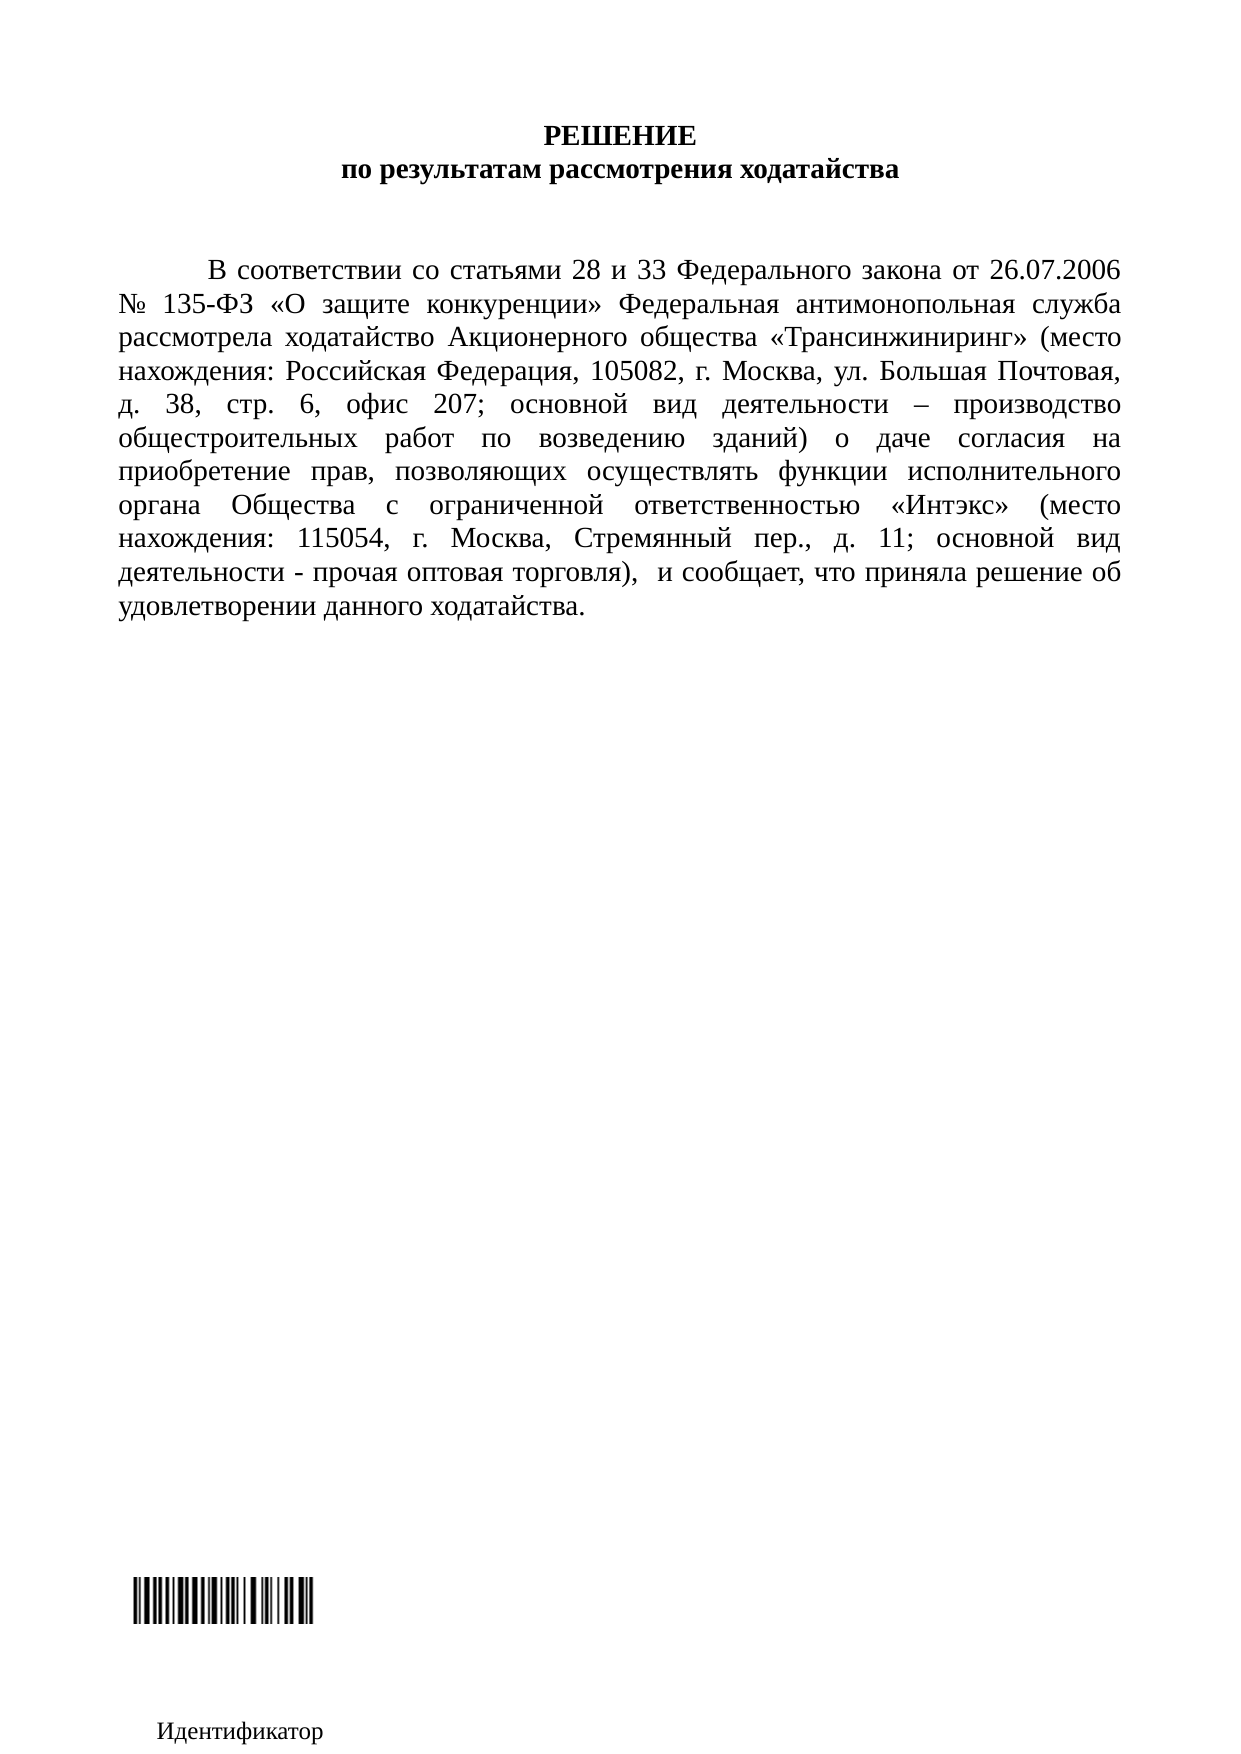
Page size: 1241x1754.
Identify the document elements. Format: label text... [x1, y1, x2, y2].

text В соответствии со статьями 28 и 33 Федерального закона от 26.07.2006 № 135-ФЗ «О защите конкуренции» Федеральная антимонопольная служба рассмотрела ходатайство Акционерного общества «Трансинжиниринг» (место нахождения: Российская Федерация, 105082, г. Москва, ул. Большая Почтовая, д. 38, стр. 6, офис 207; основной вид деятельности – производство общестроительных работ по возведению зданий) о даче согласия на приобретение прав, позволяющих осуществлять функции исполнительного органа Общества с ограниченной ответственностью «Интэкс» (место нахождения: 115054, г. Москва, Стремянный пер., д. 11; основной вид деятельности - прочая оптовая торговля), и сообщает, что приняла решение об удовлетворении данного ходатайства. [118, 252, 1122, 621]
text РЕШЕНИЕ [118, 118, 1122, 152]
text по результатам рассмотрения ходатайства [118, 152, 1122, 185]
picture [118, 1577, 331, 1624]
